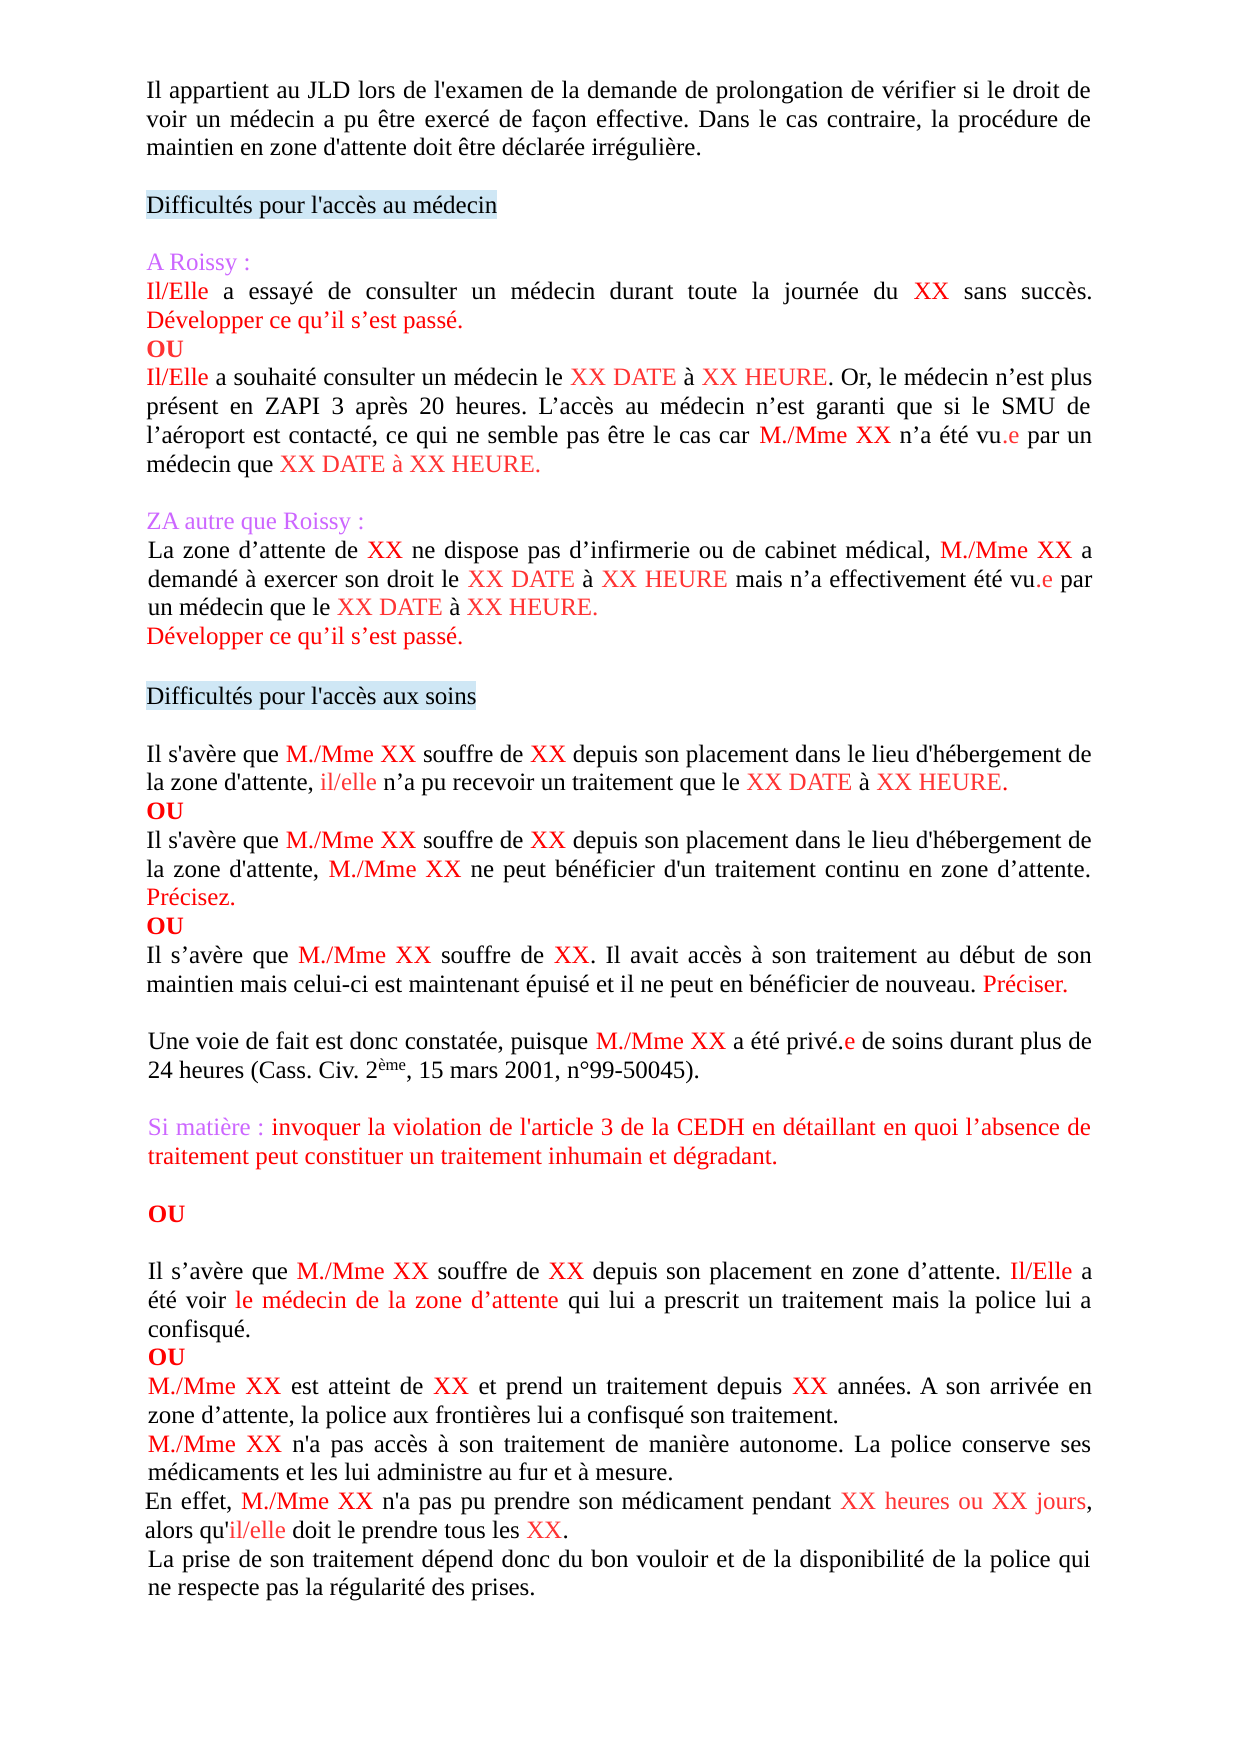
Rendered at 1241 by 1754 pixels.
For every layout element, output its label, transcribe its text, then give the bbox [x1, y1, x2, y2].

text La zone d’attente de XX ne dispose pas d’infirmerie ou de cabinet médical, M./Mme XX a demandé à exercer son droit le XX DATE à XX HEURE mais n’a effectivement été vu.e par un médecin que le XX DATE à XX HEURE. [148, 535, 1092, 621]
text Il appartient au JLD lors de l'examen de la demande de prolongation de vérifier si le droit de voir un médecin a pu être exercé de façon effective. Dans le cas contraire, la procédure de maintien en zone d'attente doit être déclarée irrégulière. [146, 75, 1092, 161]
text M./Mme XX est atteint de XX et prend un traitement depuis XX années. A son arrivée en zone d’attente, la police aux frontières lui a confisqué son traitement. [148, 1371, 1092, 1429]
text Il s’avère que M./Mme XX souffre de XX. Il avait accès à son traitement au début de son maintien mais celui-ci est maintenant épuisé et il ne peut en bénéficier de nouveau. Préciser. [146, 940, 1092, 997]
text OU [148, 1199, 1092, 1227]
text Difficultés pour l'accès aux soins [146, 681, 1092, 710]
text Il/Elle a souhaité consulter un médecin le XX DATE à XX HEURE. Or, le médecin n’est plus présent en ZAPI 3 après 20 heures. L’accès au médecin n’est garanti que si le SMU de l’aéroport est contacté, ce qui ne semble pas être le cas car M./Mme XX n’a été vu.e par un médecin que XX DATE à XX HEURE. [146, 362, 1092, 477]
text La prise de son traitement dépend donc du bon vouloir et de la disponibilité de la police qui ne respecte pas la régularité des prises. [148, 1544, 1092, 1601]
text Il s'avère que M./Mme XX souffre de XX depuis son placement dans le lieu d'hébergement de la zone d'attente, il/elle n’a pu recevoir un traitement que le XX DATE à XX HEURE. [146, 739, 1092, 796]
text A Roissy : [146, 247, 1092, 276]
text Si matière : invoquer la violation de l'article 3 de la CEDH en détaillant en quoi l’absence de traitement peut constituer un traitement inhumain et dégradant. [148, 1112, 1092, 1170]
text OU [146, 796, 1092, 825]
text En effet, M./Mme XX n'a pas pu prendre son médicament pendant XX heures ou XX jours, alors qu'il/elle doit le prendre tous les XX. [144, 1486, 1092, 1544]
text Il/Elle a essayé de consulter un médecin durant toute la journée du XX sans succès. Développer ce qu’il s’est passé. [146, 276, 1092, 334]
text ZA autre que Roissy : [146, 506, 1092, 535]
text OU [146, 334, 1092, 362]
text Il s’avère que M./Mme XX souffre de XX depuis son placement en zone d’attente. Il/Elle a été voir le médecin de la zone d’attente qui lui a prescrit un traitement mais la police lui a confisqué. [148, 1256, 1092, 1342]
text Il s'avère que M./Mme XX souffre de XX depuis son placement dans le lieu d'hébergement de la zone d'attente, M./Mme XX ne peut bénéficier d'un traitement continu en zone d’attente. Précisez. [146, 825, 1092, 911]
text Une voie de fait est donc constatée, puisque M./Mme XX a été privé.e de soins durant plus de 24 heures (Cass. Civ. 2ème, 15 mars 2001, n°99-50045). [148, 1026, 1092, 1084]
text OU [148, 1342, 1092, 1371]
text Difficultés pour l'accès au médecin [146, 190, 1092, 219]
text Développer ce qu’il s’est passé. [146, 621, 1092, 650]
text OU [146, 911, 1092, 940]
text M./Mme XX n'a pas accès à son traitement de manière autonome. La police conserve ses médicaments et les lui administre au fur et à mesure. [148, 1429, 1092, 1486]
